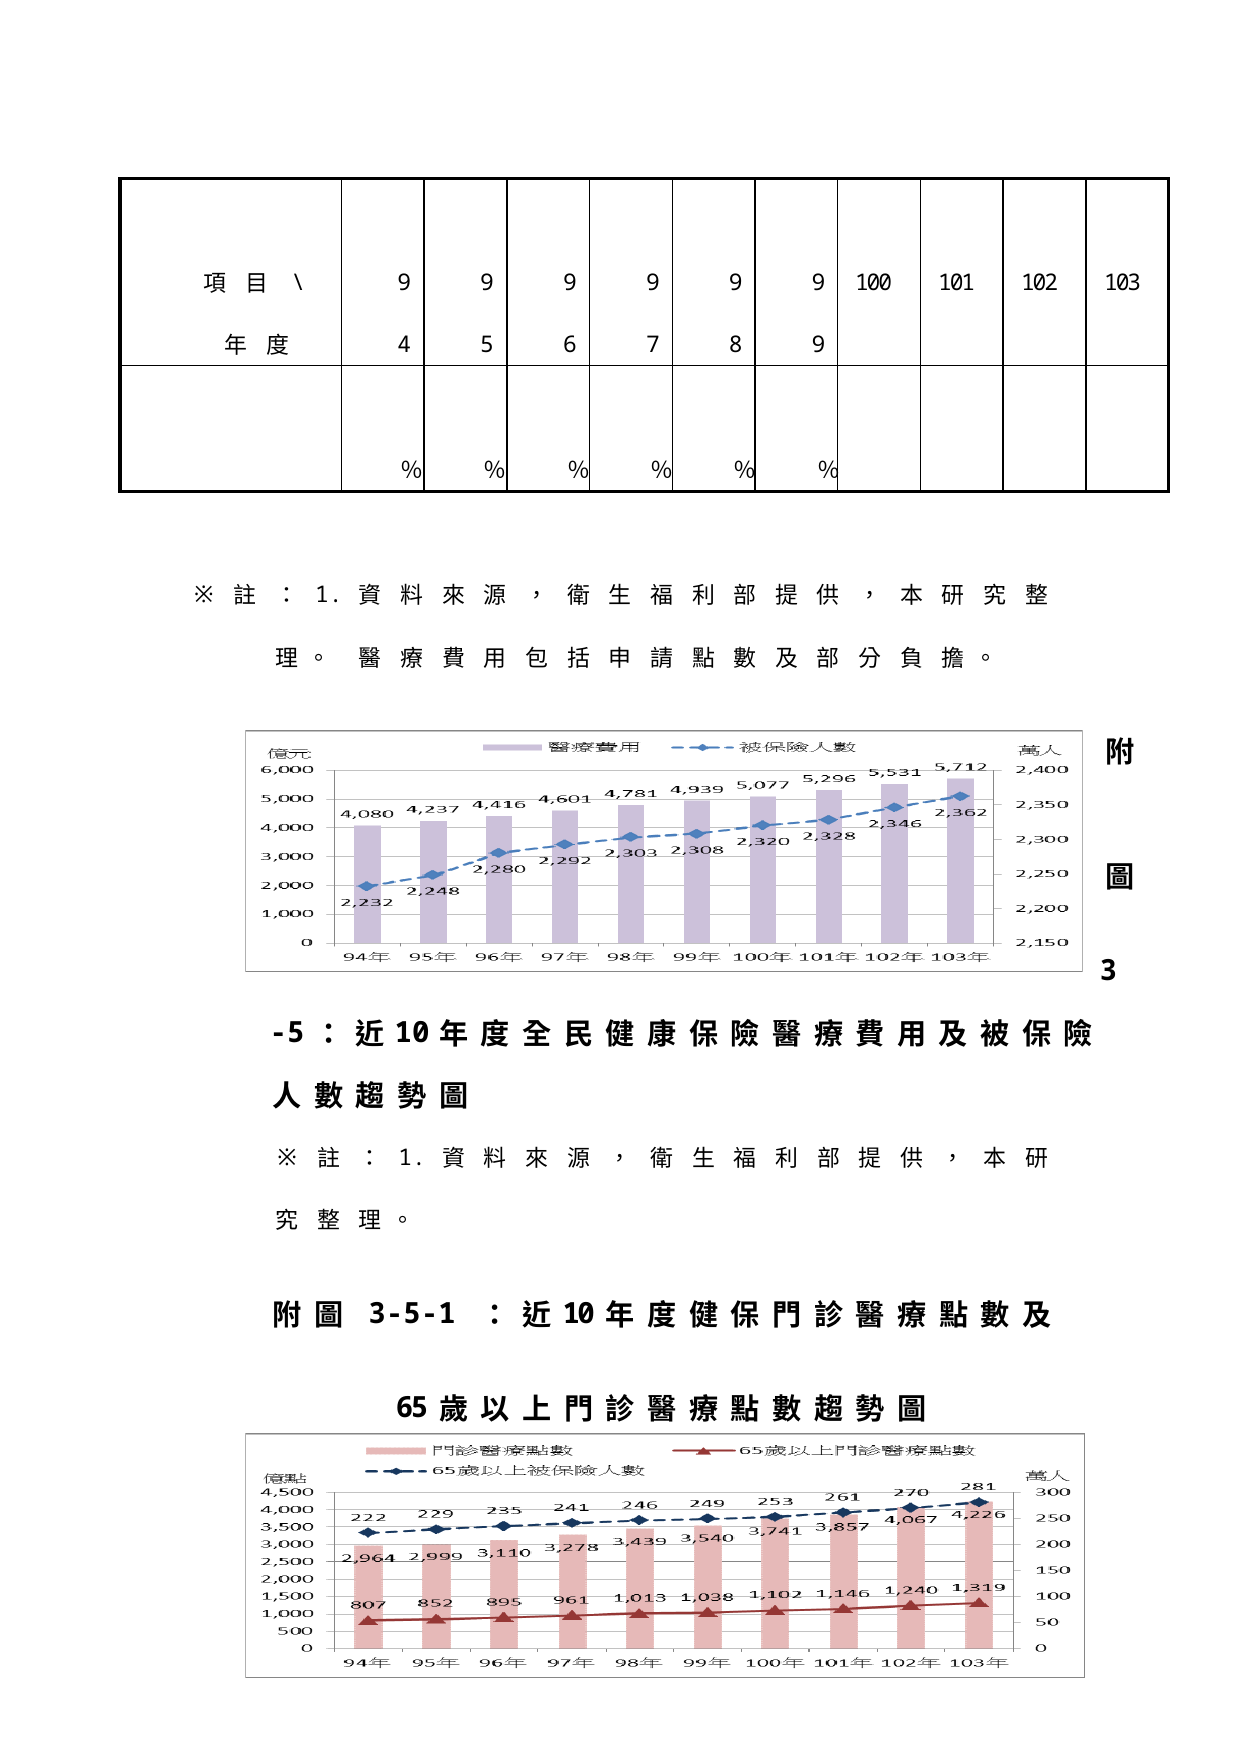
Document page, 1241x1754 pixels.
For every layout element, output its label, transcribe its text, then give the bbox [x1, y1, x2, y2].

table_header 97 [590, 180, 672, 365]
table_cell [921, 366, 1002, 490]
table_cell [1087, 366, 1167, 490]
table_header 102 [1004, 180, 1085, 365]
table_header 101 [921, 180, 1002, 365]
table_cell [1004, 366, 1085, 490]
table_cell ％ [673, 366, 754, 490]
table_header 項目\年度 [122, 180, 341, 365]
table_cell ％ [342, 366, 423, 490]
table_header 98 [673, 180, 754, 365]
table_cell [122, 366, 341, 490]
table_cell 10.8％ [756, 366, 837, 490]
text ※註：1.資料來源，衛生福利部提供，本研究整理。醫療費用包括申請點數及部分負擔。 [109, 552, 1090, 677]
table_header 103 [1087, 180, 1167, 365]
table_header 99 [756, 180, 837, 365]
table_cell ％ [425, 366, 506, 490]
text ※註：1.資料來源，衛生福利部提供，本研究整理。 [233, 1115, 1090, 1240]
table_header 100 [838, 180, 920, 365]
table_header 95 [425, 180, 506, 365]
table_cell [838, 366, 920, 490]
text 附圖3-5：近10年度全民健康保險醫療費用及被保險人數趨勢圖 [241, 677, 1117, 1115]
table_header 96 [508, 180, 589, 365]
table_header 94 [342, 180, 423, 365]
text 附圖3-5-1：近10年度健保門診醫療點數及65歲以上門診醫療點數趨勢圖 [242, 1240, 1058, 1427]
table_cell ％ [590, 366, 672, 490]
table_cell ％ [508, 366, 589, 490]
